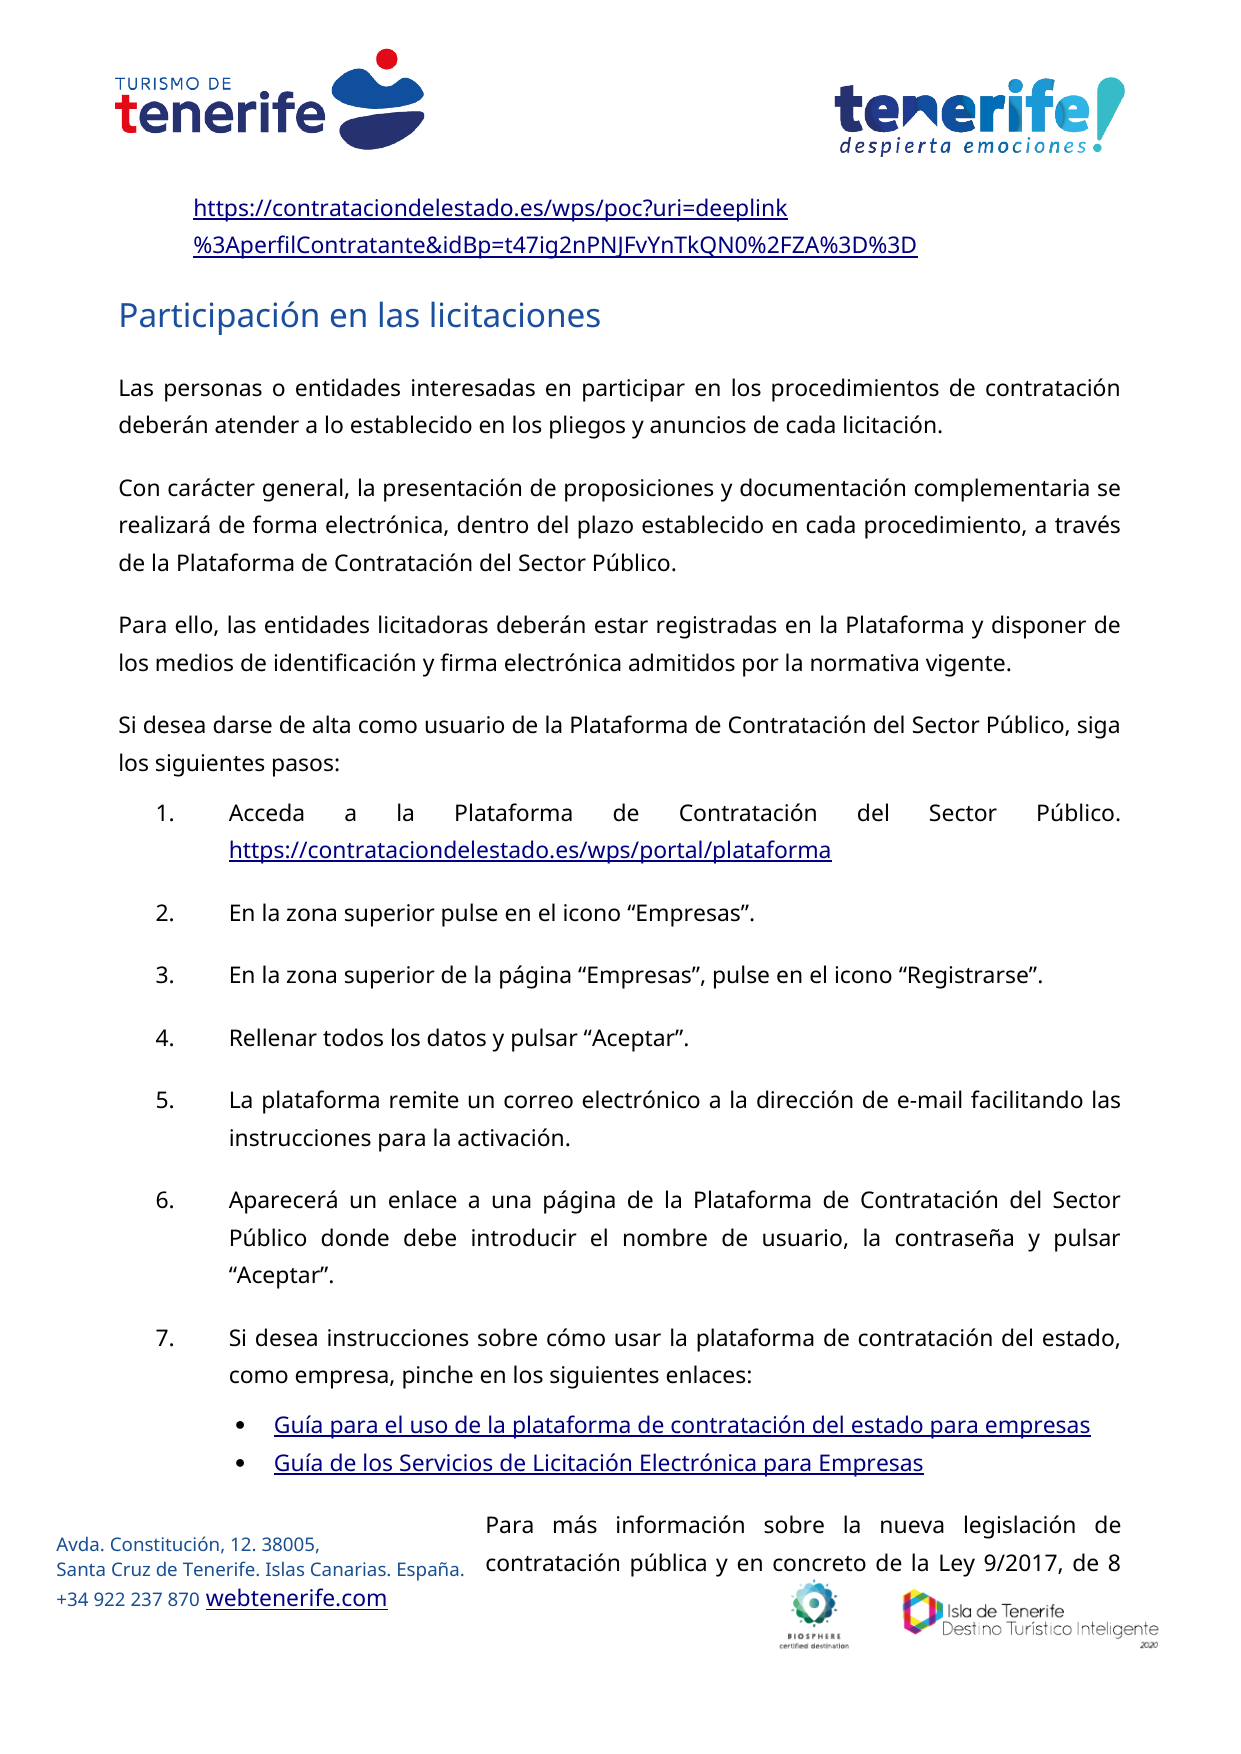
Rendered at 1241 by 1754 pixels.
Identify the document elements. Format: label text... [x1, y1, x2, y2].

list En la zona superior pulse en el icono “Empresas”. [155, 896, 1122, 928]
list Aparecerá un enlace a una página de la Plataforma de Contratación del Sector Público donde debe introducir el nombre de usuario, la contraseña y pulsar “Aceptar”. [155, 1184, 1122, 1290]
text https://contrataciondelestado.es/wps/poc?uri=deeplink%3AperfilContratante&idBp=t47ig2nPNJFvYnTkQN0%2FZA%3D%3D [193, 192, 1122, 261]
text Para ello, las entidades licitadoras deberán estar registradas en la Plataforma y disponer de los medios de identificación y firma electrónica admitidos por la normativa vigente. [118, 609, 1122, 678]
text Si desea darse de alta como usuario de la Plataforma de Contratación del Sector Público, siga los siguientes pasos: [118, 709, 1122, 778]
text Las personas o entidades interesadas en participar en los procedimientos de contratación deberán atender a lo establecido en los pliegos y anuncios de cada licitación. [118, 371, 1122, 440]
list La plataforma remite un correo electrónico a la dirección de e-mail facilitando las instrucciones para la activación. [155, 1084, 1122, 1153]
list Guía de los Servicios de Licitación Electrónica para Empresas [236, 1446, 1122, 1478]
list Guía para el uso de la plataforma de contratación del estado para empresas [236, 1409, 1122, 1440]
list Acceda a la Plataforma de Contratación del Sector Público. https://contrataciondelestado.es/wps/portal/plataforma [155, 796, 1122, 865]
text Para más información sobre la nueva legislación de contratación pública y en concreto de la Ley 9/2017, de 8 de noviembre, de Contratos del Sector Público, por la que se transponen al ordenamiento jurídico español las Directivas del Parlamento Europeo y del Consejo 2014/23/UE y 2014/24/UE, de 26 de febrero de 2014, pulse en el siguiente enlace: https://www.boe.es/buscar/act.php?id=BOE-A-2017-12902 [118, 1509, 1122, 1578]
text Participación en las licitaciones [118, 292, 1122, 337]
text Con carácter general, la presentación de proposiciones y documentación complementaria se realizará de forma electrónica, dentro del plazo establecido en cada procedimiento, a través de la Plataforma de Contratación del Sector Público. [118, 471, 1122, 578]
list Si desea instrucciones sobre cómo usar la plataforma de contratación del estado, como empresa, pinche en los siguientes enlaces: [155, 1321, 1122, 1390]
list En la zona superior de la página “Empresas”, pulse en el icono “Registrarse”. [155, 959, 1122, 990]
list Rellenar todos los datos y pulsar “Aceptar”. [155, 1021, 1122, 1053]
